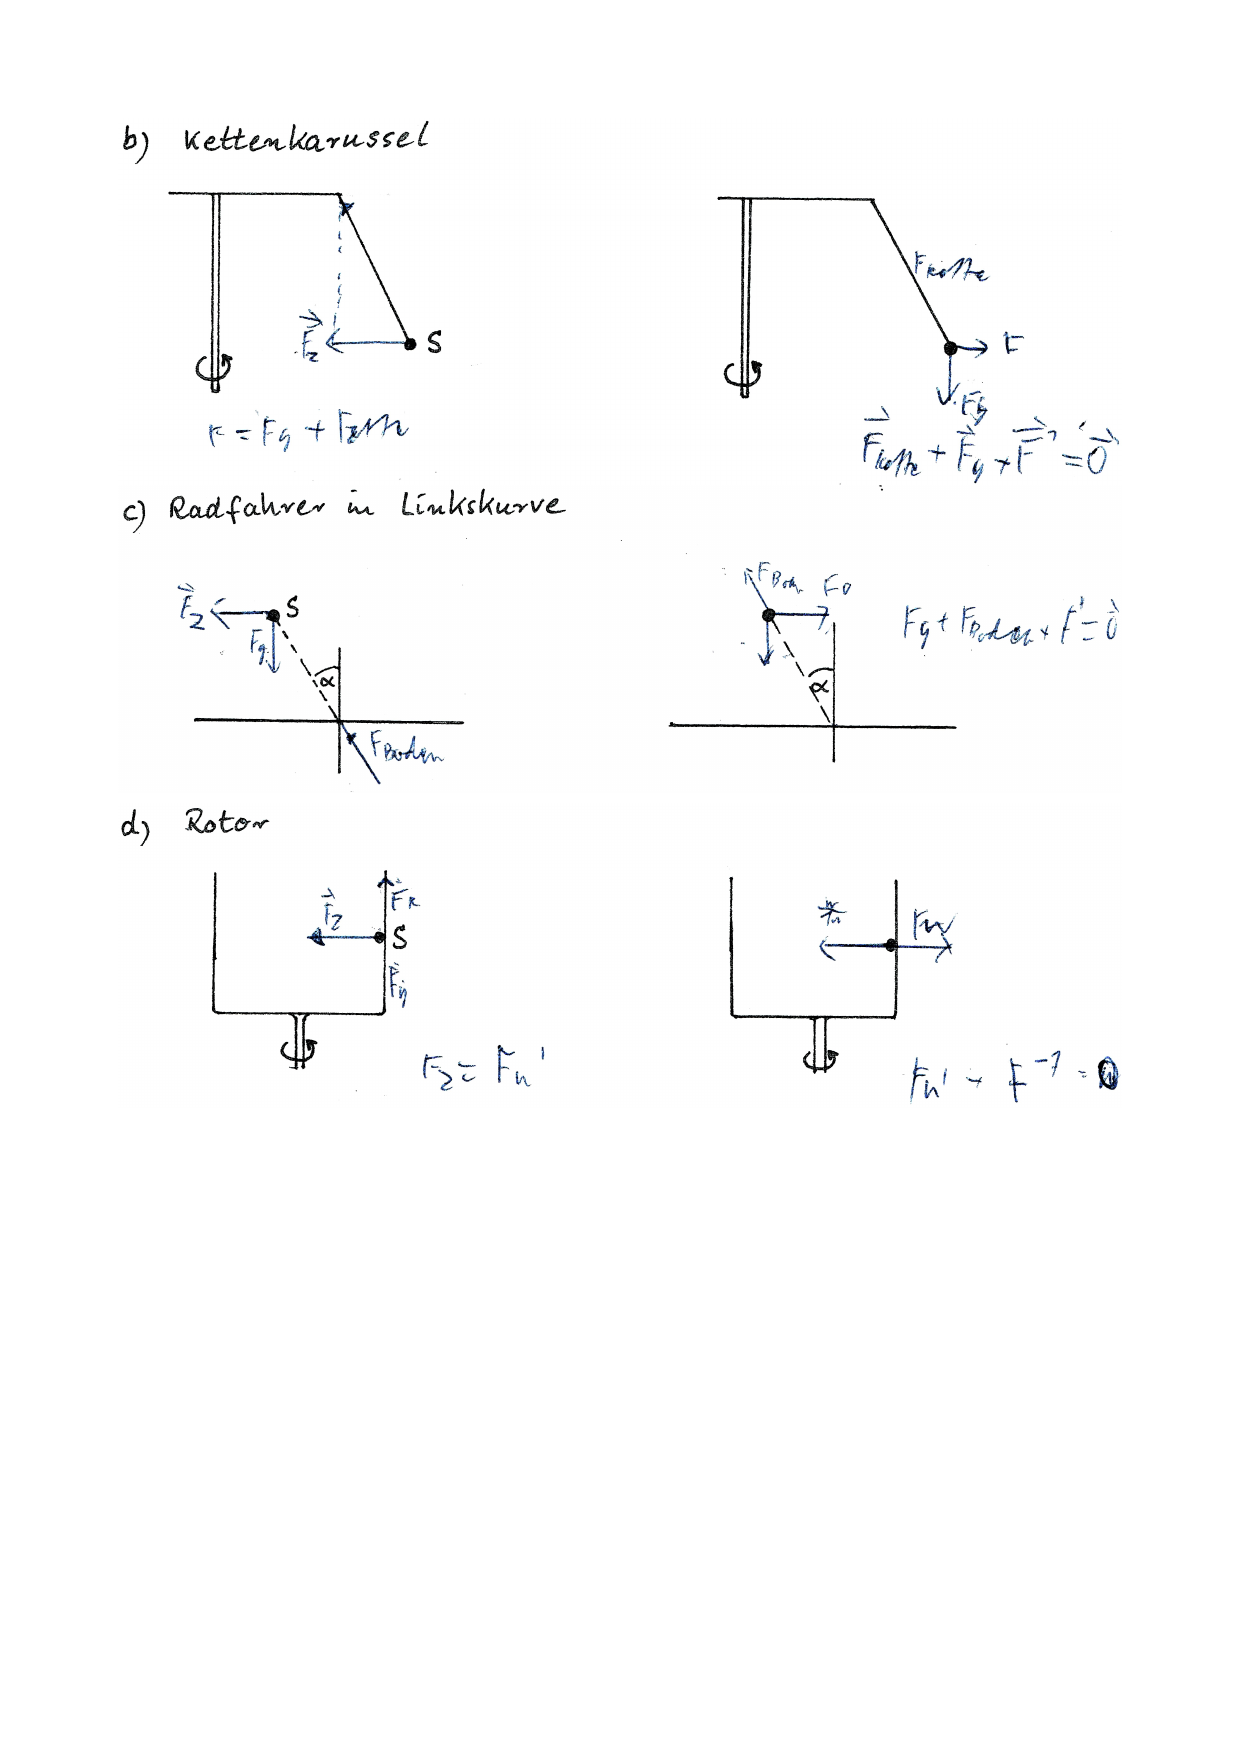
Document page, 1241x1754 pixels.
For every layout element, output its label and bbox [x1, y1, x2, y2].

picture [118, 118, 1123, 793]
picture [118, 803, 1123, 1108]
